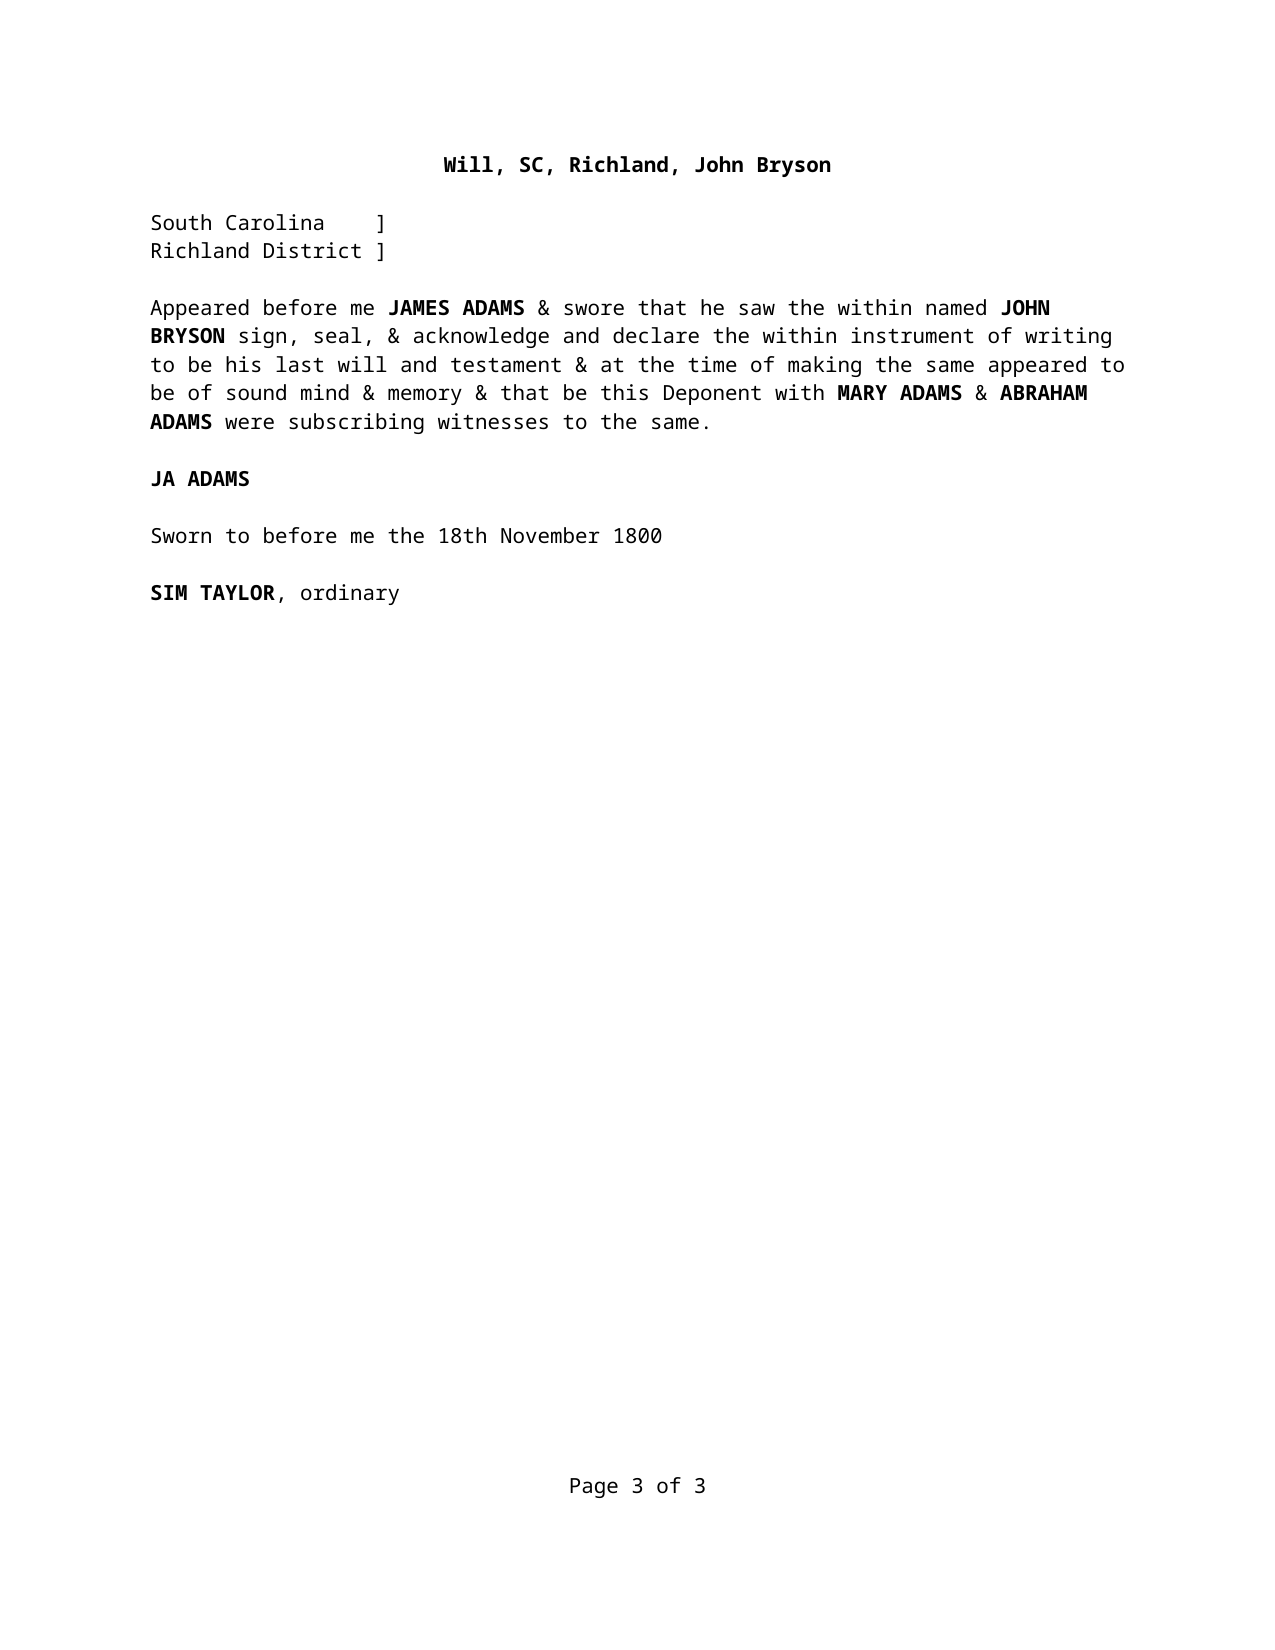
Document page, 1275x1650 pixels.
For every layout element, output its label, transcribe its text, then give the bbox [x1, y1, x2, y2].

text Sworn to before me the 18th November 1800 [150, 521, 1125, 549]
text Sim Taylor, ordinary [150, 578, 1125, 606]
text Appeared before me James Adams & swore that he saw the within named John Bryson sign, seal, & acknowledge and declare the within instrument of writing to be his last will and testament & at the time of making the same appeared to be of sound mind & memory & that be this Deponent with Mary Adams & Abraham Adams were subscribing witnesses to the same. [150, 293, 1125, 435]
text South Carolina ] [150, 208, 1125, 236]
text Ja Adams [150, 464, 1125, 492]
text Richland District ] [150, 236, 1125, 265]
